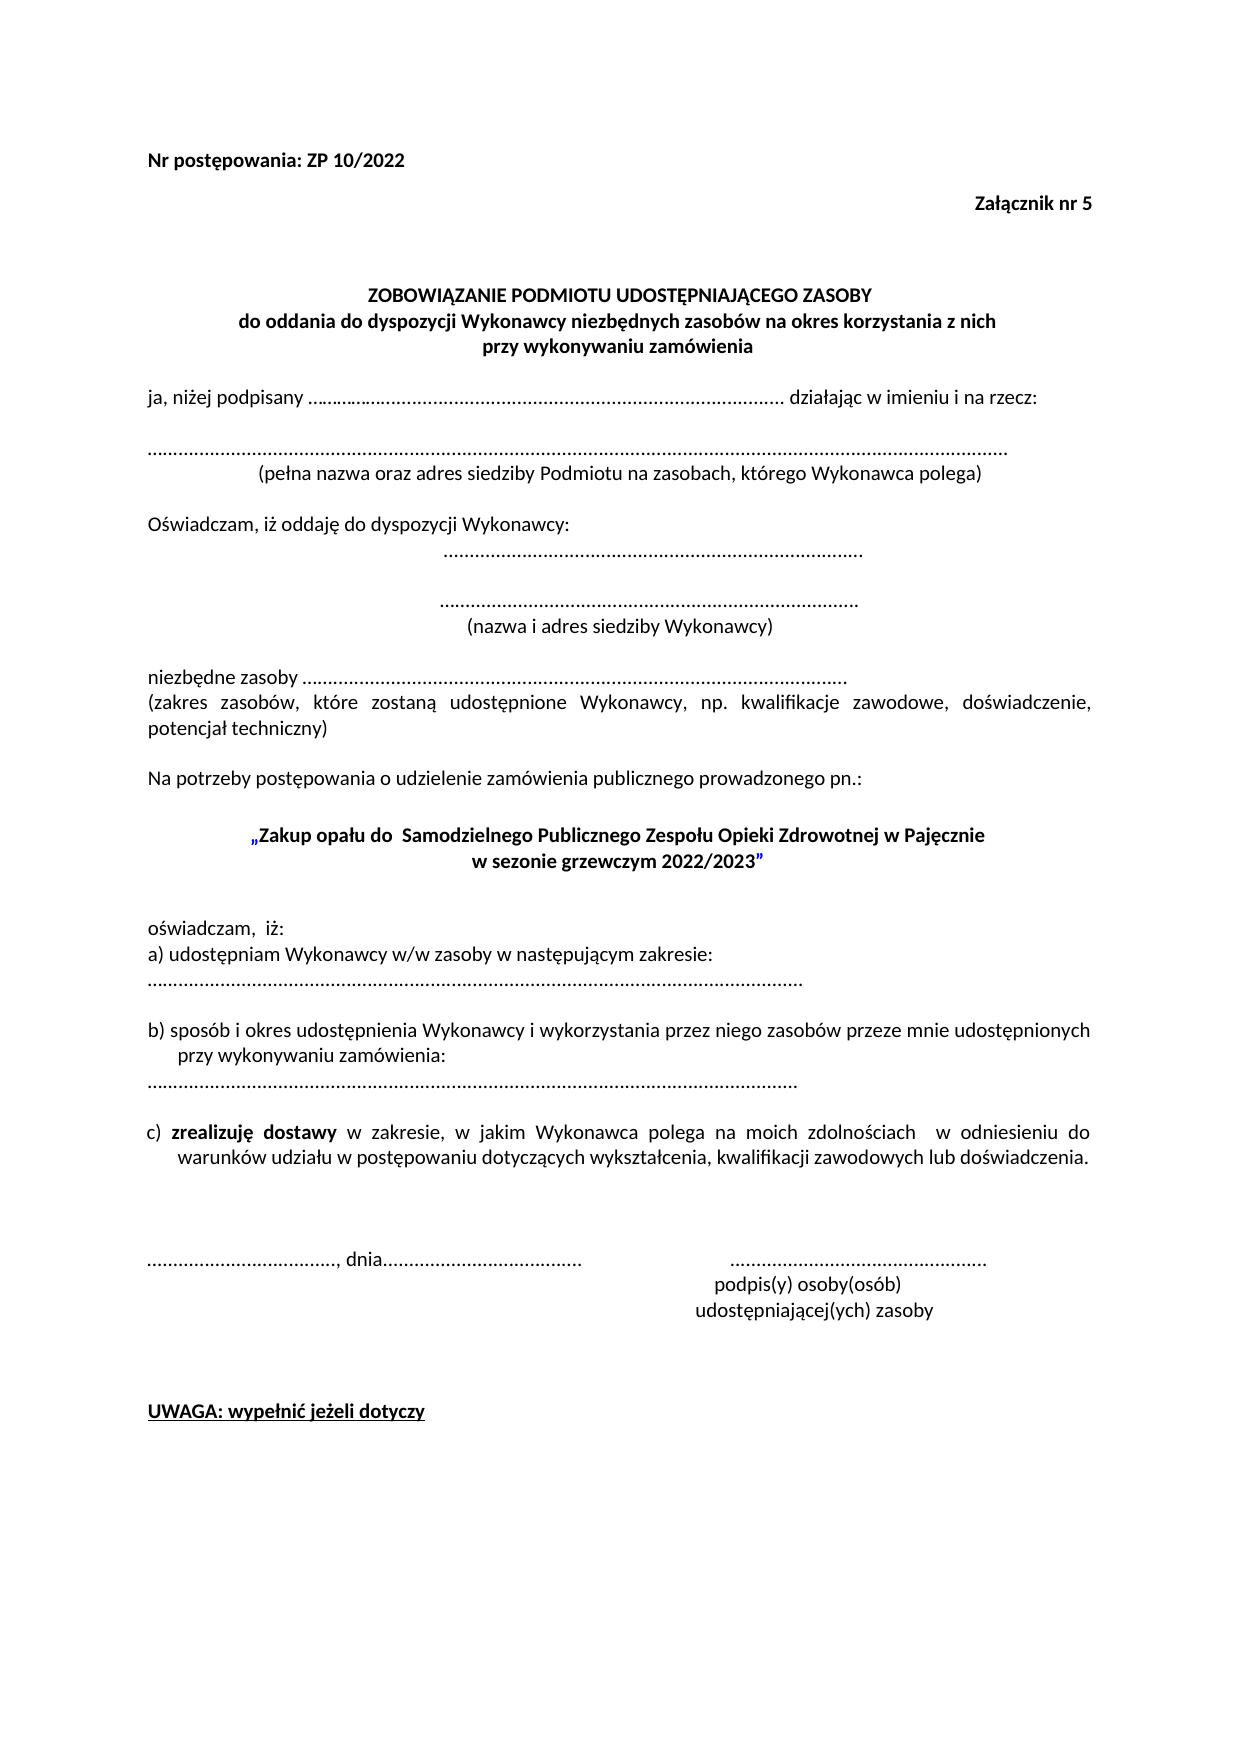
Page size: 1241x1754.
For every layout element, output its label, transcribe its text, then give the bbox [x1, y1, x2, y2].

text …............................................................................. [148, 588, 1093, 613]
text oświadczam, iż: [148, 916, 1093, 941]
text udostępniającej(ych) zasoby [118, 1297, 1093, 1322]
text niezbędne zasoby …..................................................................................................... [148, 664, 1093, 689]
text Na potrzeby postępowania o udzielenie zamówienia publicznego prowadzonego pn.: [148, 766, 1093, 791]
text …................................................................................................................................................................. [148, 435, 1093, 461]
text podpis(y) osoby(osób) [118, 1271, 1093, 1297]
text ZOBOWIĄZANIE PODMIOTU UDOSTĘPNIAJĄCEGO ZASOBY [148, 283, 1093, 308]
text …......................................................................................................................... [148, 1068, 1093, 1093]
text ja, niżej podpisany ……………............................................................................. działając w imieniu i na rzecz: [148, 384, 1093, 410]
text Nr postępowania: ZP 10/2022 [148, 148, 1093, 173]
text ................................................................................ [384, 537, 1093, 562]
text c) zrealizuję dostawy w zakresie, w jakim Wykonawca polega na moich zdolnościach w odniesieniu do warunków udziału w postępowaniu dotyczących wykształcenia, kwalifikacji zawodowych lub doświadczenia. [146, 1119, 1093, 1170]
text (pełna nazwa oraz adres siedziby Podmiotu na zasobach, którego Wykonawca polega) [148, 461, 1093, 486]
text a) udostępniam Wykonawcy w/w zasoby w następującym zakresie: [148, 941, 1093, 966]
text do oddania do dyspozycji Wykonawcy niezbędnych zasobów na okres korzystania z nich przy wykonywaniu zamówienia [148, 308, 1093, 359]
text ...................................., dnia...................................... ................................................. [146, 1246, 1093, 1271]
text (nazwa i adres siedziby Wykonawcy) [148, 613, 1093, 638]
text Oświadczam, iż oddaję do dyspozycji Wykonawcy: [148, 511, 1093, 537]
text b) sposób i okres udostępnienia Wykonawcy i wykorzystania przez niego zasobów przeze mnie udostępnionych przy wykonywaniu zamówienia: [148, 1017, 1093, 1068]
text „Zakup opału do Samodzielnego Publicznego Zespołu Opieki Zdrowotnej w Pajęcznie w sezonie grzewczym 2022/2023” [148, 823, 1093, 873]
text (zakres zasobów, które zostaną udostępnione Wykonawcy, np. kwalifikacje zawodowe, doświadczenie, potencjał techniczny) [148, 689, 1093, 740]
text UWAGA: wypełnić jeżeli dotyczy [148, 1398, 1093, 1424]
text ….......................................................................................................................... [148, 966, 1093, 992]
text Załącznik nr 5 [148, 190, 1093, 215]
